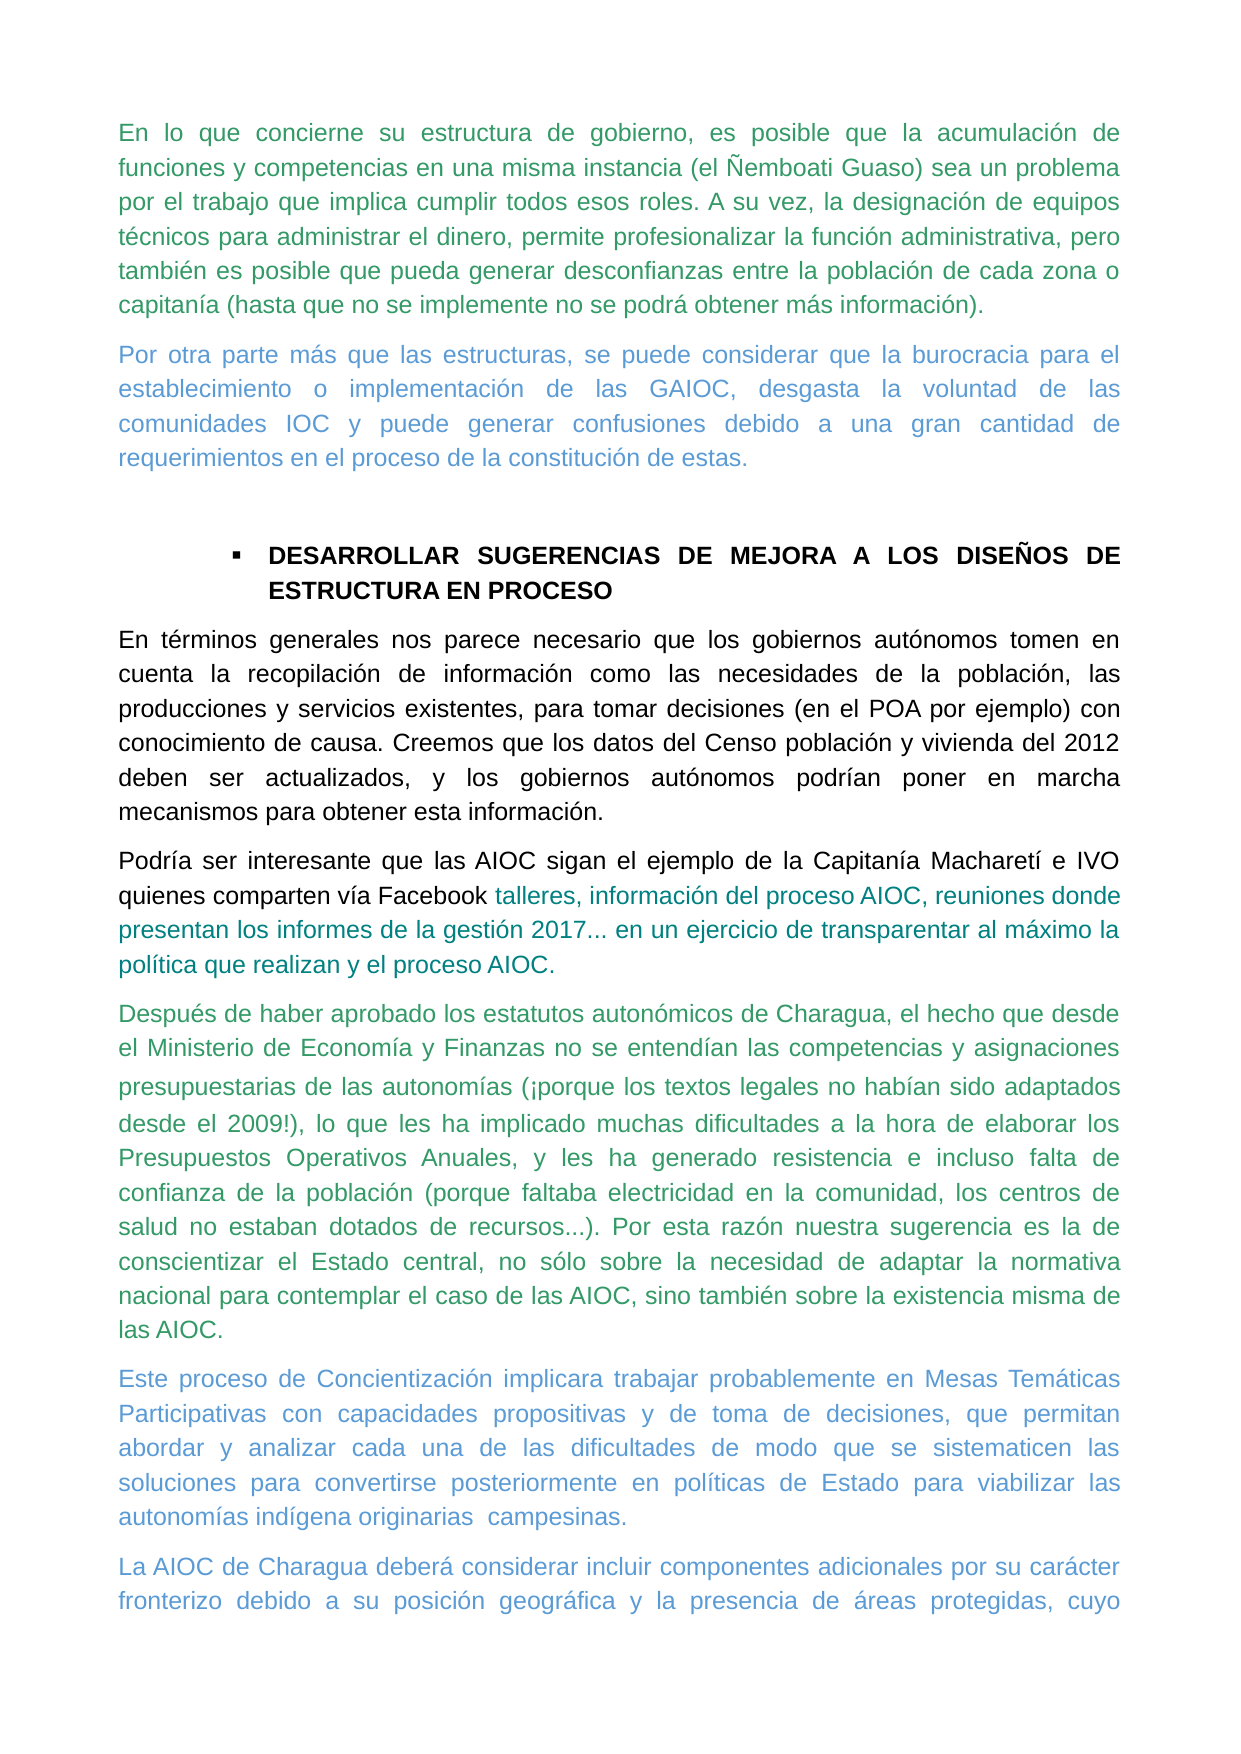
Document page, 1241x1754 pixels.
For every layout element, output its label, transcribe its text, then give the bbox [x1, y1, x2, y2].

text En términos generales nos parece necesario que los gobiernos autónomos tomen en cuenta la recopilación de información como las necesidades de la población, las producciones y servicios existentes, para tomar decisiones (en el POA por ejemplo) con conocimiento de causa. Creemos que los datos del Censo población y vivienda del 2012 deben ser actualizados, y los gobiernos autónomos podrían poner en marcha mecanismos para obtener esta información. [118, 625, 1122, 826]
text Este proceso de Concientización implicara trabajar probablemente en Mesas Temáticas Participativas con capacidades propositivas y de toma de decisiones, que permitan abordar y analizar cada una de las dificultades de modo que se sistematicen las soluciones para convertirse posteriormente en políticas de Estado para viabilizar las autonomías indígena originarias campesinas. [118, 1364, 1122, 1531]
text La AIOC de Charagua deberá considerar incluir componentes adicionales por su carácter fronterizo debido a su posición geográfica y la presencia de áreas protegidas, cuyo [118, 1551, 1122, 1615]
list DESARROLLAR SUGERENCIAS DE MEJORA A LOS DISEÑOS DE ESTRUCTURA EN PROCESO [231, 541, 1122, 604]
text Después de haber aprobado los estatutos autonómicos de Charagua, el hecho que desde el Ministerio de Economía y Finanzas no se entendían las competencias y asignaciones presupuestarias de las autonomías (¡porque los textos legales no habían sido adaptados desde el 2009!), lo que les ha implicado muchas dificultades a la hora de elaborar los Presupuestos Operativos Anuales, y les ha generado resistencia e incluso falta de confianza de la población (porque faltaba electricidad en la comunidad, los centros de salud no estaban dotados de recursos...). Por esta razón nuestra sugerencia es la de conscientizar el Estado central, no sólo sobre la necesidad de adaptar la normativa nacional para contemplar el caso de las AIOC, sino también sobre la existencia misma de las AIOC. [118, 999, 1122, 1344]
text Por otra parte más que las estructuras, se puede considerar que la burocracia para el establecimiento o implementación de las GAIOC, desgasta la voluntad de las comunidades IOC y puede generar confusiones debido a una gran cantidad de requerimientos en el proceso de la constitución de estas. [118, 339, 1122, 472]
text En lo que concierne su estructura de gobierno, es posible que la acumulación de funciones y competencias en una misma instancia (el Ñemboati Guaso) sea un problema por el trabajo que implica cumplir todos esos roles. A su vez, la designación de equipos técnicos para administrar el dinero, permite profesionalizar la función administrativa, pero también es posible que pueda generar desconfianzas entre la población de cada zona o capitanía (hasta que no se implemente no se podrá obtener más información). [118, 118, 1122, 319]
text Podría ser interesante que las AIOC sigan el ejemplo de la Capitanía Macharetí e IVO quienes comparten vía Facebook talleres, información del proceso AIOC, reuniones donde presentan los informes de la gestión 2017... en un ejercicio de transparentar al máximo la política que realizan y el proceso AIOC. [118, 846, 1122, 978]
